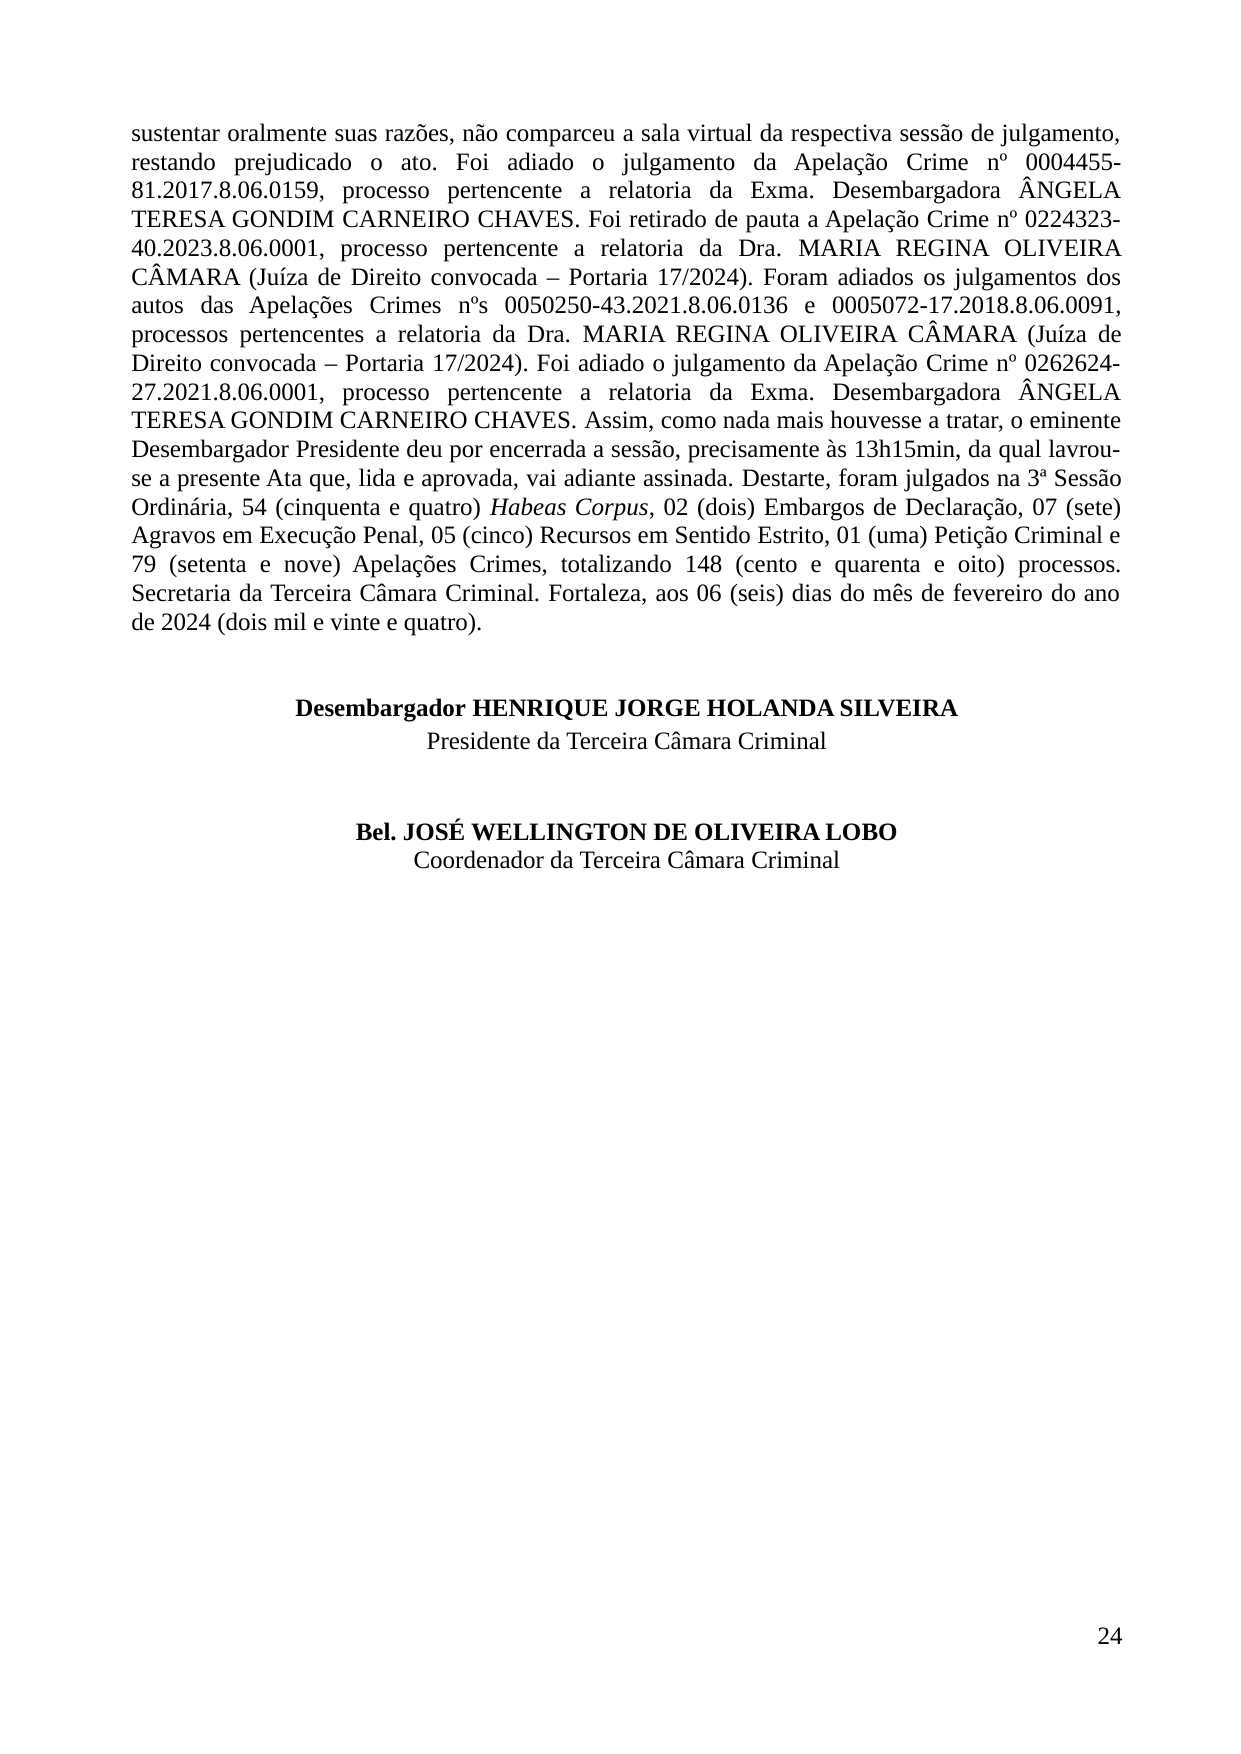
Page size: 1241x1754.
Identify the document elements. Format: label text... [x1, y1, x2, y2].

text Coordenador da Terceira Câmara Criminal [131, 845, 1122, 874]
text Presidente da Terceira Câmara Criminal [131, 726, 1122, 755]
text Desembargador HENRIQUE JORGE HOLANDA SILVEIRA [131, 693, 1122, 722]
text Bel. JOSÉ WELLINGTON DE OLIVEIRA LOBO [131, 817, 1122, 845]
text sustentar oralmente suas razões, não comparceu a sala virtual da respectiva sessão de julgamento, restando prejudicado o ato. Foi adiado o julgamento da Apelação Crime nº 0004455-81.2017.8.06.0159, processo pertencente a relatoria da Exma. Desembargadora ÂNGELA TERESA GONDIM CARNEIRO CHAVES. Foi retirado de pauta a Apelação Crime nº 0224323-40.2023.8.06.0001, processo pertencente a relatoria da Dra. MARIA REGINA OLIVEIRA CÂMARA (Juíza de Direito convocada – Portaria 17/2024). Foram adiados os julgamentos dos autos das Apelações Crimes nºs 0050250-43.2021.8.06.0136 e 0005072-17.2018.8.06.0091, processos pertencentes a relatoria da Dra. MARIA REGINA OLIVEIRA CÂMARA (Juíza de Direito convocada – Portaria 17/2024). Foi adiado o julgamento da Apelação Crime nº 0262624-27.2021.8.06.0001, processo pertencente a relatoria da Exma. Desembargadora ÂNGELA TERESA GONDIM CARNEIRO CHAVES. Assim, como nada mais houvesse a tratar, o eminente Desembargador Presidente deu por encerrada a sessão, precisamente às 13h15min, da qual lavrou-se a presente Ata que, lida e aprovada, vai adiante assinada. Destarte, foram julgados na 3ª Sessão Ordinária, 54 (cinquenta e quatro) Habeas Corpus, 02 (dois) Embargos de Declaração, 07 (sete) Agravos em Execução Penal, 05 (cinco) Recursos em Sentido Estrito, 01 (uma) Petição Criminal e 79 (setenta e nove) Apelações Crimes, totalizando 148 (cento e quarenta e oito) processos. Secretaria da Terceira Câmara Criminal. Fortaleza, aos 06 (seis) dias do mês de fevereiro do ano de 2024 (dois mil e vinte e quatro). [131, 118, 1122, 636]
